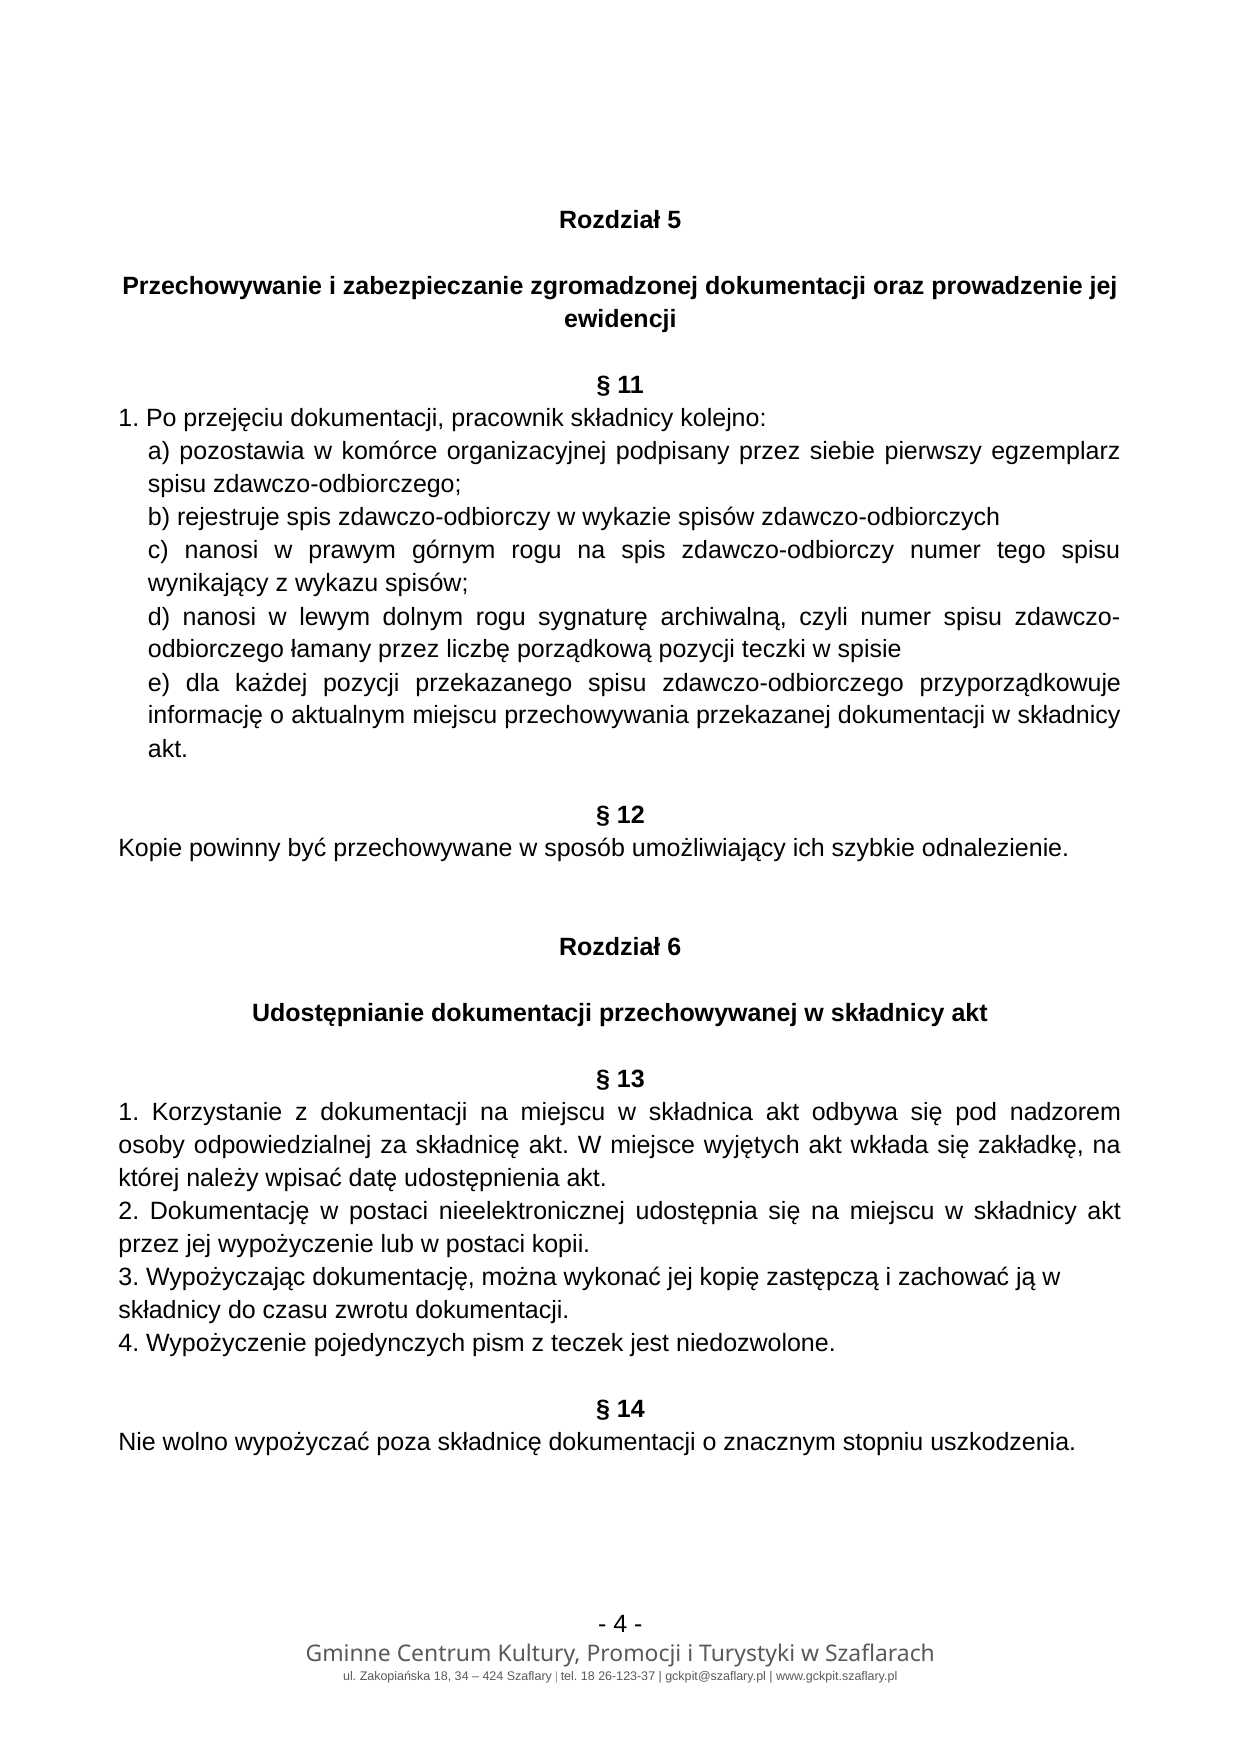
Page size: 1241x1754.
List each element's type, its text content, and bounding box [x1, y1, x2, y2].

text b) rejestruje spis zdawczo-odbiorczy w wykazie spisów zdawczo-odbiorczych [148, 502, 1122, 531]
text Rozdział 5 [118, 205, 1122, 234]
text § 12 [118, 799, 1122, 828]
text 1. Po przejęciu dokumentacji, pracownik składnicy kolejno: [118, 403, 1122, 432]
text d) nanosi w lewym dolnym rogu sygnaturę archiwalną, czyli numer spisu zdawczo-odbiorczego łamany przez liczbę porządkową pozycji teczki w spisie [148, 601, 1122, 663]
text Nie wolno wypożyczać poza składnicę dokumentacji o znacznym stopniu uszkodzenia. [118, 1427, 1122, 1456]
text Rozdział 6 [118, 932, 1122, 960]
text e) dla każdej pozycji przekazanego spisu zdawczo-odbiorczego przyporządkowuje informację o aktualnym miejscu przechowywania przekazanej dokumentacji w składnicy akt. [148, 667, 1122, 762]
text Kopie powinny być przechowywane w sposób umożliwiający ich szybkie odnalezienie. [118, 833, 1122, 861]
text Przechowywanie i zabezpieczanie zgromadzonej dokumentacji oraz prowadzenie jej ewidencji [118, 271, 1122, 333]
text 4. Wypożyczenie pojedynczych pism z teczek jest niedozwolone. [118, 1328, 1122, 1357]
text 1. Korzystanie z dokumentacji na miejscu w składnica akt odbywa się pod nadzorem osoby odpowiedzialnej za składnicę akt. W miejsce wyjętych akt wkłada się zakładkę, na której należy wpisać datę udostępnienia akt. [118, 1097, 1122, 1192]
text § 11 [118, 370, 1122, 399]
text § 14 [118, 1394, 1122, 1423]
text § 13 [118, 1064, 1122, 1092]
text 3. Wypożyczając dokumentację, można wykonać jej kopię zastępczą i zachować ją w [118, 1262, 1122, 1291]
text Udostępnianie dokumentacji przechowywanej w składnicy akt [118, 998, 1122, 1026]
text składnicy do czasu zwrotu dokumentacji. [118, 1295, 1122, 1324]
text 2. Dokumentację w postaci nieelektronicznej udostępnia się na miejscu w składnicy akt przez jej wypożyczenie lub w postaci kopii. [118, 1196, 1122, 1258]
text a) pozostawia w komórce organizacyjnej podpisany przez siebie pierwszy egzemplarz spisu zdawczo-odbiorczego; [148, 436, 1122, 498]
text c) nanosi w prawym górnym rogu na spis zdawczo-odbiorczy numer tego spisu wynikający z wykazu spisów; [148, 535, 1122, 597]
